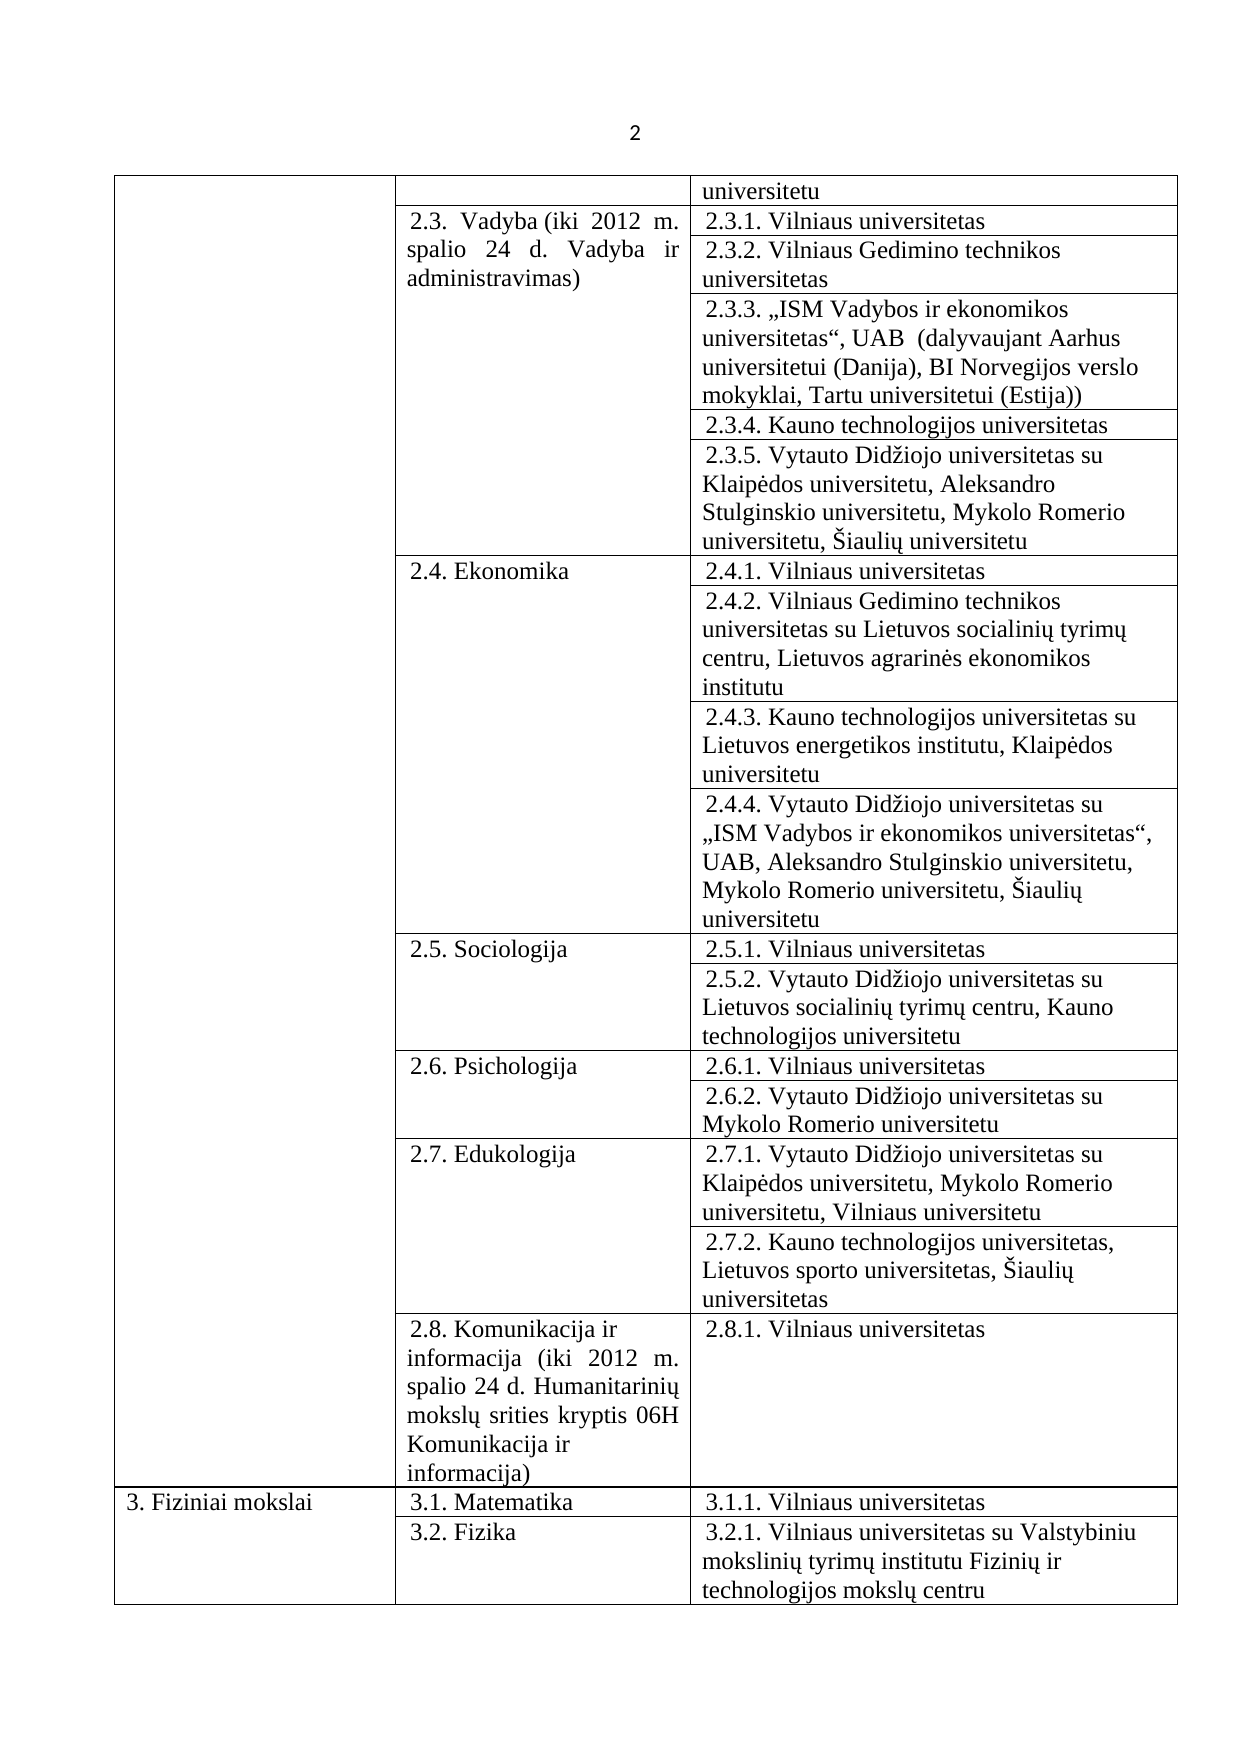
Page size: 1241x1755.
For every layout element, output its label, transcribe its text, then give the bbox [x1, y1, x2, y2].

table_cell 2.4.4. Vytauto Didžiojo universitetas su „ISM Vadybos ir ekonomikos universitetas“, UAB, Aleksandro Stulginskio universitetu, Mykolo Romerio universitetu, Šiaulių universitetu [691, 789, 1177, 933]
table_cell 2.7. Edukologija [396, 1139, 690, 1313]
table_cell 3.2.1. Vilniaus universitetas su Valstybiniu mokslinių tyrimų institutu Fizinių ir technologijos mokslų centru [691, 1517, 1177, 1603]
table_cell 2.7.2. Kauno technologijos universitetas, Lietuvos sporto universitetas, Šiaulių universitetas [691, 1227, 1177, 1313]
table_cell [115, 176, 395, 1486]
table_cell 2.3.2. Vilniaus Gedimino technikos universitetas [691, 236, 1177, 293]
table_cell 2.4.3. Kauno technologijos universitetas su Lietuvos energetikos institutu, Klaipėdos universitetu [691, 702, 1177, 788]
table_cell 3. Fiziniai mokslai [115, 1488, 395, 1603]
table_cell 2.4. Ekonomika [396, 556, 690, 933]
table_cell universitetu [691, 176, 1177, 205]
table_cell 2.7.1. Vytauto Didžiojo universitetas su Klaipėdos universitetu, Mykolo Romerio universitetu, Vilniaus universitetu [691, 1139, 1177, 1226]
table_cell 2.8.1. Vilniaus universitetas [691, 1314, 1177, 1486]
table_cell 2.5.2. Vytauto Didžiojo universitetas su Lietuvos socialinių tyrimų centru, Kauno technologijos universitetu [691, 964, 1177, 1050]
table_cell 2.8. Komunikacija ir informacija (iki 2012 m. spalio 24 d. Humanitarinių mokslų srities kryptis 06H Komunikacija ir informacija) [396, 1314, 690, 1486]
table_cell 2.3.4. Kauno technologijos universitetas [691, 410, 1177, 439]
table_cell 2.5. Sociologija [396, 934, 690, 1050]
table_cell 2.6.2. Vytauto Didžiojo universitetas su Mykolo Romerio universitetu [691, 1081, 1177, 1138]
table_cell 2.3.1. Vilniaus universitetas [691, 206, 1177, 234]
table_cell 2.6.1. Vilniaus universitetas [691, 1051, 1177, 1080]
table_cell 2.4.1. Vilniaus universitetas [691, 556, 1177, 585]
table_cell 3.1.1. Vilniaus universitetas [691, 1488, 1177, 1516]
table_cell 2.5.1. Vilniaus universitetas [691, 934, 1177, 963]
table_cell 3.2. Fizika [396, 1517, 690, 1603]
table_cell 3.1. Matematika [396, 1488, 690, 1516]
table_cell 2.3. Vadyba (iki 2012 m. spalio 24 d. Vadyba ir administravimas) [396, 206, 690, 555]
table_cell [396, 176, 690, 205]
table_cell 2.6. Psichologija [396, 1051, 690, 1138]
table_cell 2.3.3. „ISM Vadybos ir ekonomikos universitetas“, UAB (dalyvaujant Aarhus universitetui (Danija), BI Norvegijos verslo mokyklai, Tartu universitetui (Estija)) [691, 294, 1177, 409]
table_cell 2.4.2. Vilniaus Gedimino technikos universitetas su Lietuvos socialinių tyrimų centru, Lietuvos agrarinės ekonomikos institutu [691, 586, 1177, 701]
table_cell 2.3.5. Vytauto Didžiojo universitetas su Klaipėdos universitetu, Aleksandro Stulginskio universitetu, Mykolo Romerio universitetu, Šiaulių universitetu [691, 440, 1177, 555]
